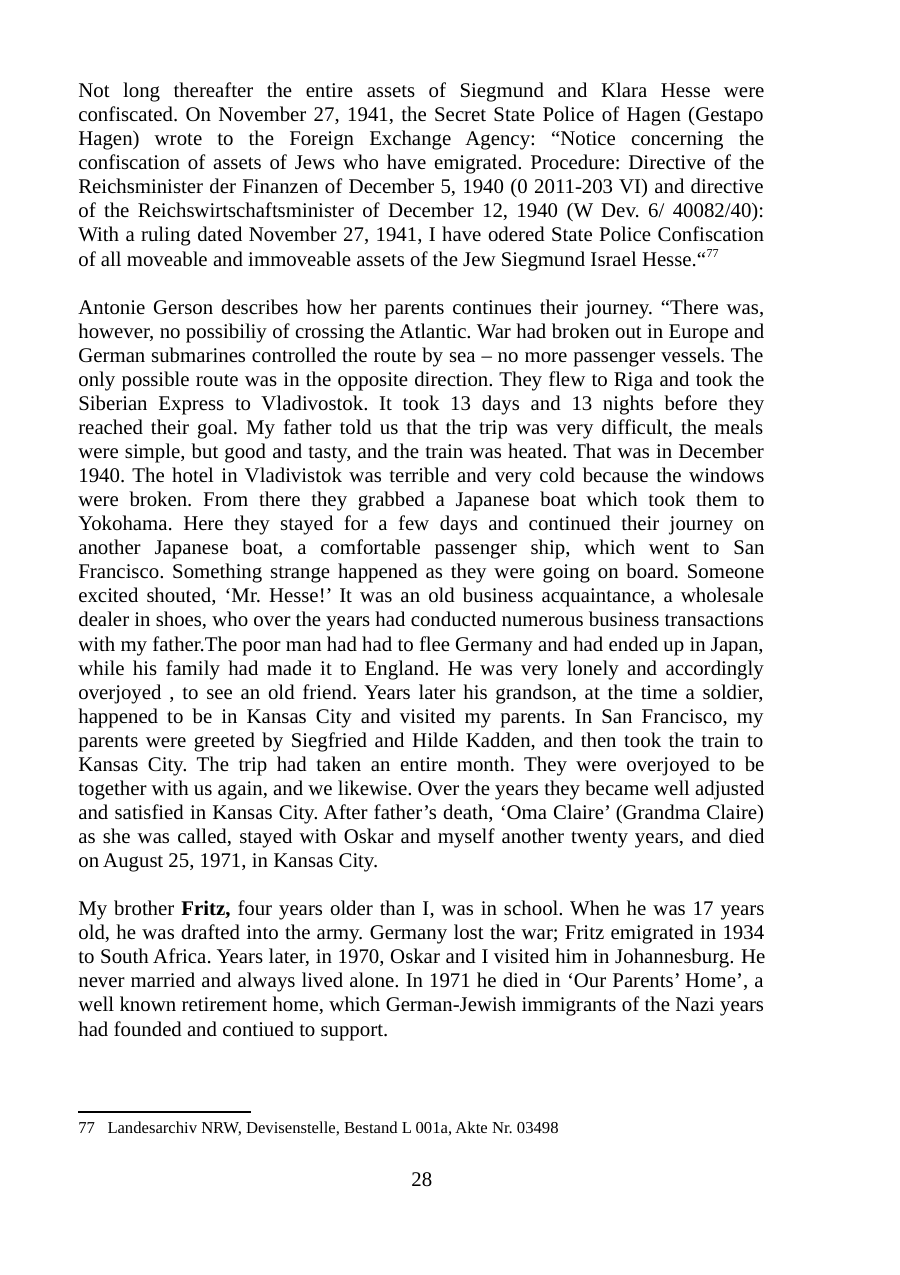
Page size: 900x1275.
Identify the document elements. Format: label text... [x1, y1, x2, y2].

text Not long thereafter the entire assets of Siegmund and Klara Hesse were confiscated. On November 27, 1941, the Secret State Police of Hagen (Gestapo Hagen) wrote to the Foreign Exchange Agency: “Notice concerning the confiscation of assets of Jews who have emigrated. Procedure: Directive of the Reichsminister der Finanzen of December 5, 1940 (0 2011-203 VI) and directive of the Reichswirtschaftsminister of December 12, 1940 (W Dev. 6/ 40082/40): With a ruling dated November 27, 1941, I have odered State Police Confiscation of all moveable and immoveable assets of the Jew Siegmund Israel Hesse.“ [78, 78, 765, 271]
text and satisfied in Kansas City. After father’s death, ‘Oma Claire’ (Grandma Claire) as she was called, stayed with Oskar and myself another twenty years, and died on August 25, 1971, in Kansas City. [78, 800, 765, 872]
text Antonie Gerson describes how her parents continues their journey. “There was, however, no possibiliy of crossing the Atlantic. War had broken out in Europe and German submarines controlled the route by sea – no more passenger vessels. The only possible route was in the opposite direction. They flew to Riga and took the Siberian Express to Vladivostok. It took 13 days and 13 nights before they reached their goal. My father told us that the trip was very difficult, the meals were simple, but good and tasty, and the train was heated. That was in December 1940. The hotel in Vladivistok was terrible and very cold because the windows were broken. From there they grabbed a Japanese boat which took them to Yokohama. Here they stayed for a few days and continued their journey on another Japanese boat, a comfortable passenger ship, which went to San Francisco. Something strange happened as they were going on board. Someone excited shouted, ‘Mr. Hesse!’ It was an old business acquaintance, a wholesale dealer in shoes, who over the years had conducted numerous business transactions with my father.The poor man had had to flee Germany and had ended up in Japan, while his family had made it to England. He was very lonely and accordingly overjoyed , to see an old friend. Years later his grandson, at the time a soldier, happened to be in Kansas City and visited my parents. In San Francisco, my parents were greeted by Siegfried and Hilde Kadden, and then took the train to Kansas City. The trip had taken an entire month. They were overjoyed to be together with us again, and we likewise. Over the years they became well adjusted [78, 294, 765, 800]
text Landesarchiv NRW, Devisenstelle, Bestand L 001a, Akte Nr. 03498 [78, 1118, 765, 1137]
text My brother Fritz, four years older than I, was in school. When he was 17 years old, he was drafted into the army. Germany lost the war; Fritz emigrated in 1934 to South Africa. Years later, in 1970, Oskar and I visited him in Johannesburg. He never married and always lived alone. In 1971 he died in ‘Our Parents’ Home’, a well known retirement home, which German-Jewish immigrants of the Nazi years had founded and contiued to support. [78, 896, 765, 1041]
